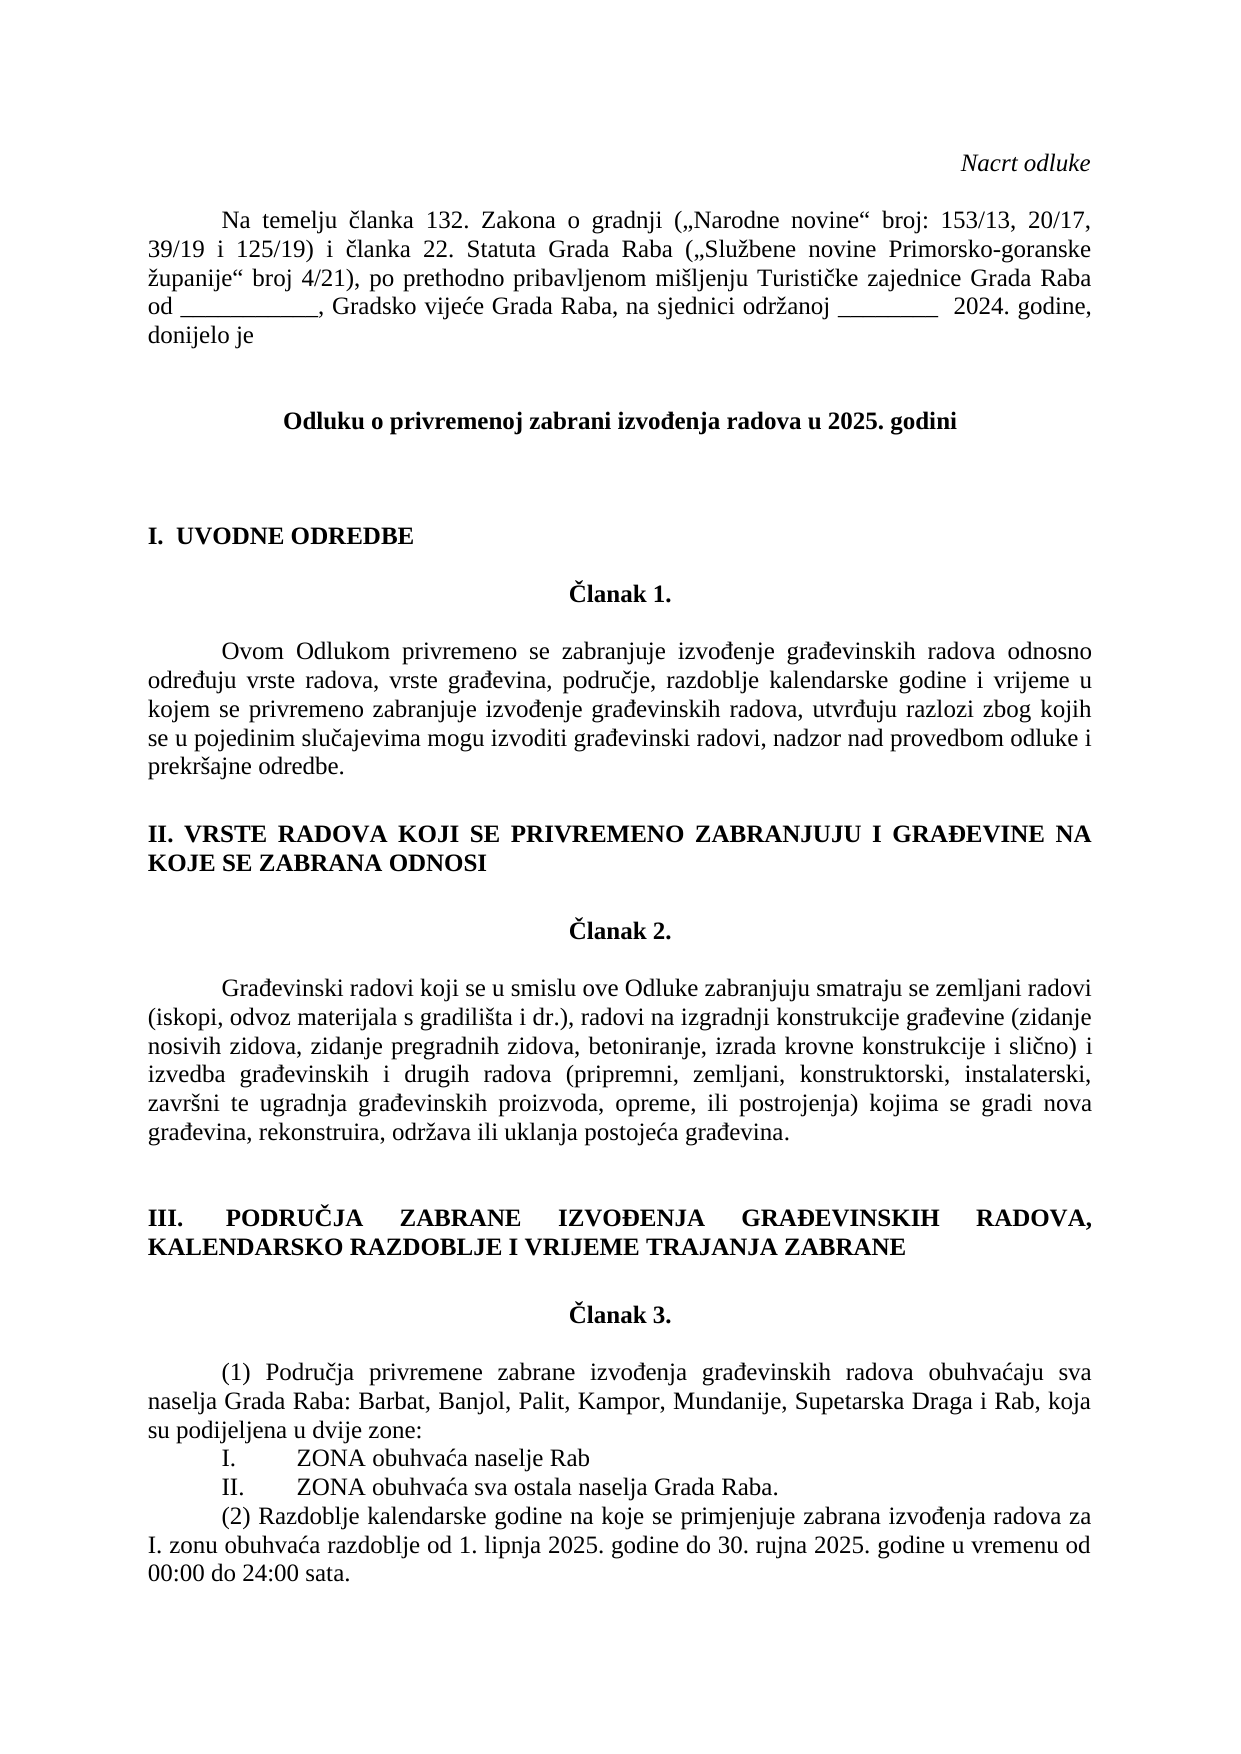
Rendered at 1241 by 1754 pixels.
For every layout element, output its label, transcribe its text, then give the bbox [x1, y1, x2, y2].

text II. VRSTE RADOVA KOJI SE PRIVREMENO ZABRANJUJU I GRAĐEVINE NA KOJE SE ZABRANA ODNOSI [148, 819, 1093, 877]
text Članak 2. [148, 916, 1093, 944]
text Građevinski radovi koji se u smislu ove Odluke zabranjuju smatraju se zemljani radovi (iskopi, odvoz materijala s gradilišta i dr.), radovi na izgradnji konstrukcije građevine (zidanje nosivih zidova, zidanje pregradnih zidova, betoniranje, izrada krovne konstrukcije i slično) i izvedba građevinskih i drugih radova (pripremni, zemljani, konstruktorski, instalaterski, završni te ugradnja građevinskih proizvoda, opreme, ili postrojenja) kojima se gradi nova građevina, rekonstruira, održava ili uklanja postojeća građevina. [148, 973, 1093, 1146]
text III. PODRUČJA ZABRANE IZVOĐENJA GRAĐEVINSKIH RADOVA, KALENDARSKO RAZDOBLJE I VRIJEME TRAJANJA ZABRANE [148, 1203, 1093, 1261]
list ZONA obuhvaća naselje Rab [221, 1443, 1093, 1472]
text Nacrt odluke [148, 148, 1093, 176]
text Odluku o privremenoj zabrani izvođenja radova u 2025. godini [148, 406, 1093, 435]
text (1) Područja privremene zabrane izvođenja građevinskih radova obuhvaćaju sva naselja Grada Raba: Barbat, Banjol, Palit, Kampor, Mundanije, Supetarska Draga i Rab, koja su podijeljena u dvije zone: [148, 1357, 1093, 1443]
text Ovom Odlukom privremeno se zabranjuje izvođenje građevinskih radova odnosno određuju vrste radova, vrste građevina, područje, razdoblje kalendarske godine i vrijeme u kojem se privremeno zabranjuje izvođenje građevinskih radova, utvrđuju razlozi zbog kojih se u pojedinim slučajevima mogu izvoditi građevinski radovi, nadzor nad provedbom odluke i prekršajne odredbe. [148, 636, 1093, 780]
list ZONA obuhvaća sva ostala naselja Grada Raba. [221, 1472, 1093, 1501]
text I. UVODNE ODREDBE [148, 521, 1093, 550]
text Članak 1. [148, 579, 1093, 608]
text (2) Razdoblje kalendarske godine na koje se primjenjuje zabrana izvođenja radova za I. zonu obuhvaća razdoblje od 1. lipnja 2025. godine do 30. rujna 2025. godine u vremenu od 00:00 do 24:00 sata. [148, 1501, 1093, 1587]
text Članak 3. [148, 1300, 1093, 1328]
text Na temelju članka 132. Zakona o gradnji („Narodne novine“ broj: 153/13, 20/17, 39/19 i 125/19) i članka 22. Statuta Grada Raba („Službene novine Primorsko-goranske županije“ broj 4/21), po prethodno pribavljenom mišljenju Turističke zajednice Grada Raba od ___________, Gradsko vijeće Grada Raba, na sjednici održanoj ________ 2024. godine, donijelo je [148, 205, 1093, 349]
